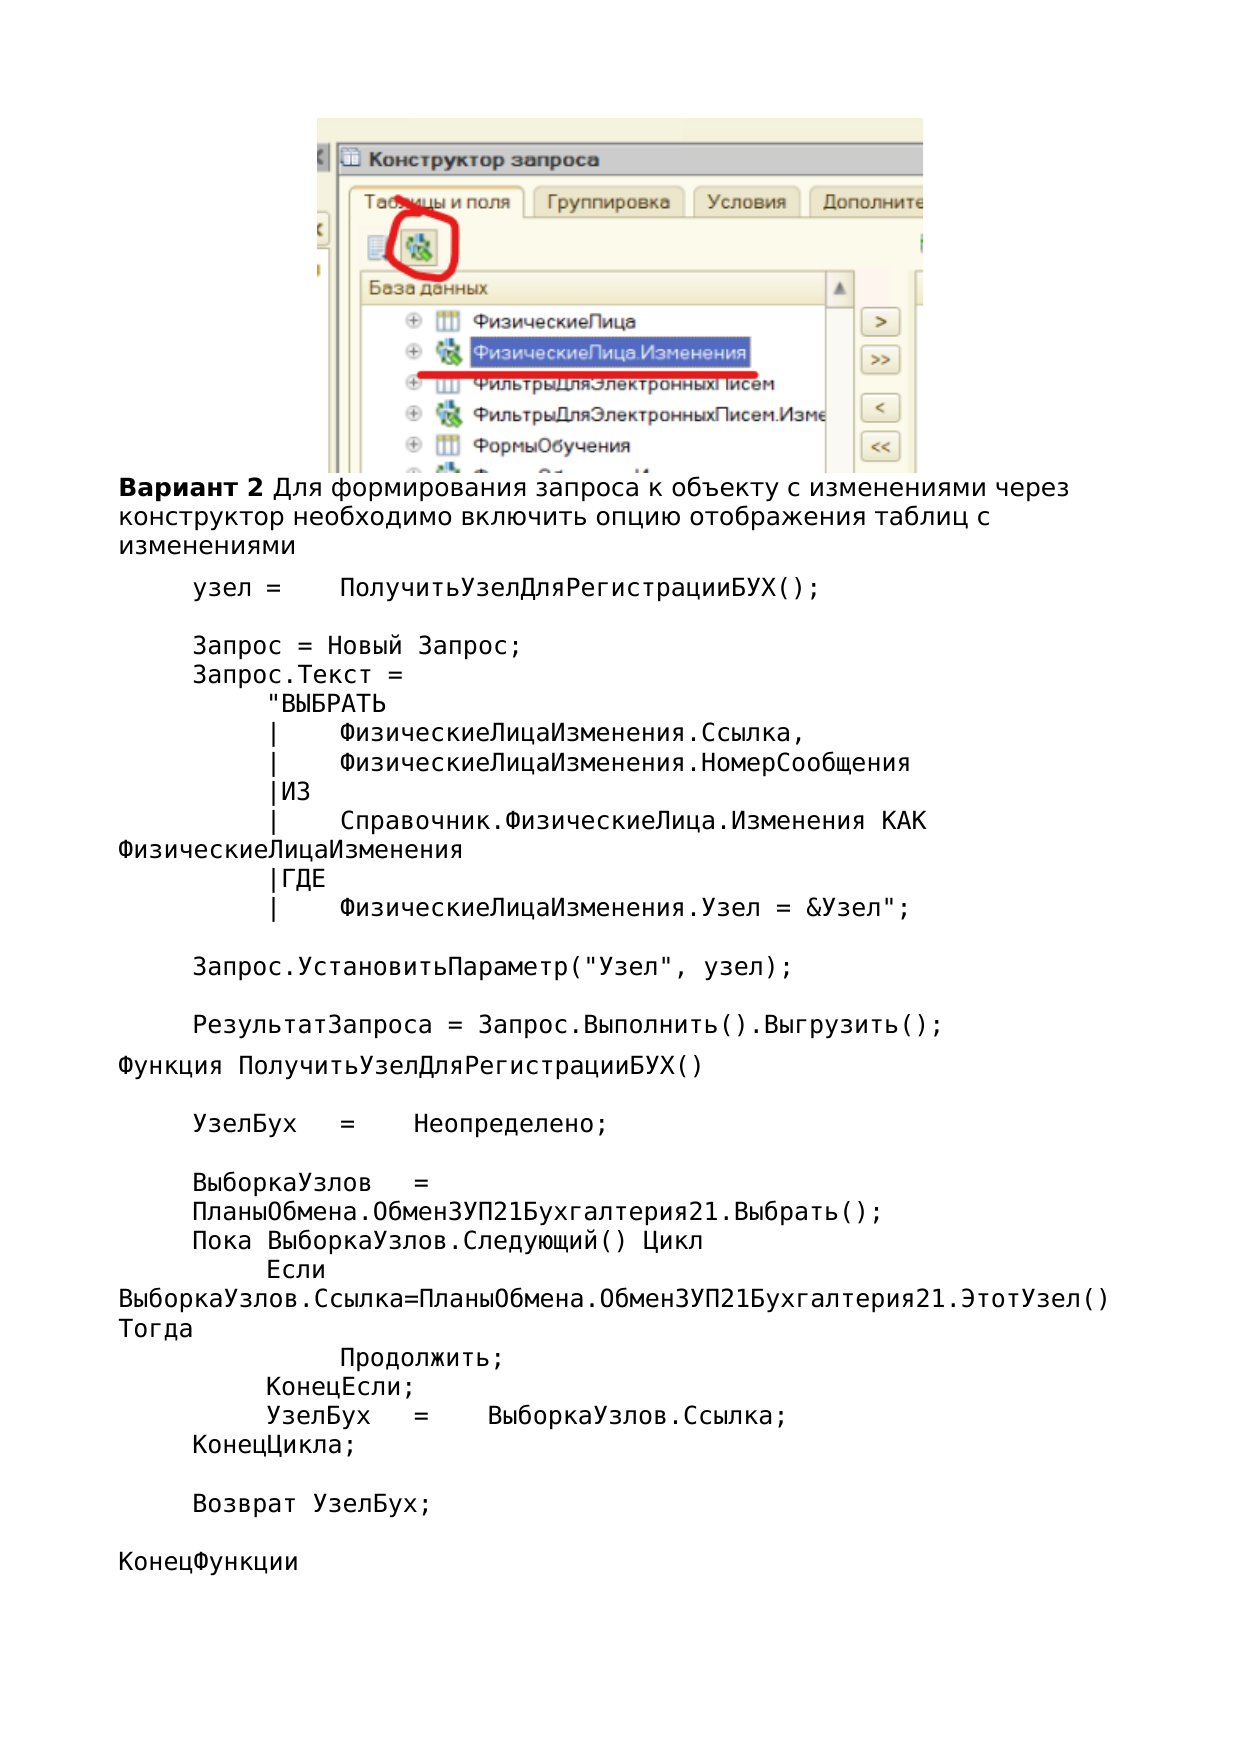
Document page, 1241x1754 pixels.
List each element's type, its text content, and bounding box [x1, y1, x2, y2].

text Вариант 2 Для формирования запроса к объекту с изменениями через конструктор необходимо включить опцию отображения таблиц с изменениями [118, 118, 1122, 560]
text Функция ПолучитьУзелДляРегистрацииБУХ() УзелБух = Неопределено; ВыборкаУзлов = ПланыОбмена.ОбменЗУП21Бухгалтерия21.Выбрать(); Пока ВыборкаУзлов.Следующий() Цикл Если ВыборкаУзлов.Ссылка=ПланыОбмена.ОбменЗУП21Бухгалтерия21.ЭтотУзел() Тогда Продолжить; КонецЕсли; УзелБух = ВыборкаУзлов.Ссылка; КонецЦикла; Возврат УзелБух; КонецФункции [118, 1051, 1122, 1576]
picture [317, 118, 924, 473]
text узел = ПолучитьУзелДляРегистрацииБУХ(); Запрос = Новый Запрос; Запрос.Текст = "ВЫБРАТЬ | ФизическиеЛицаИзменения.Ссылка, | ФизическиеЛицаИзменения.НомерСообщения |ИЗ | Справочник.ФизическиеЛица.Изменения КАК ФизическиеЛицаИзменения |ГДЕ | ФизическиеЛицаИзменения.Узел = &Узел"; Запрос.УстановитьПараметр("Узел", узел); РезультатЗапроса = Запрос.Выполнить().Выгрузить(); [118, 573, 1122, 1039]
